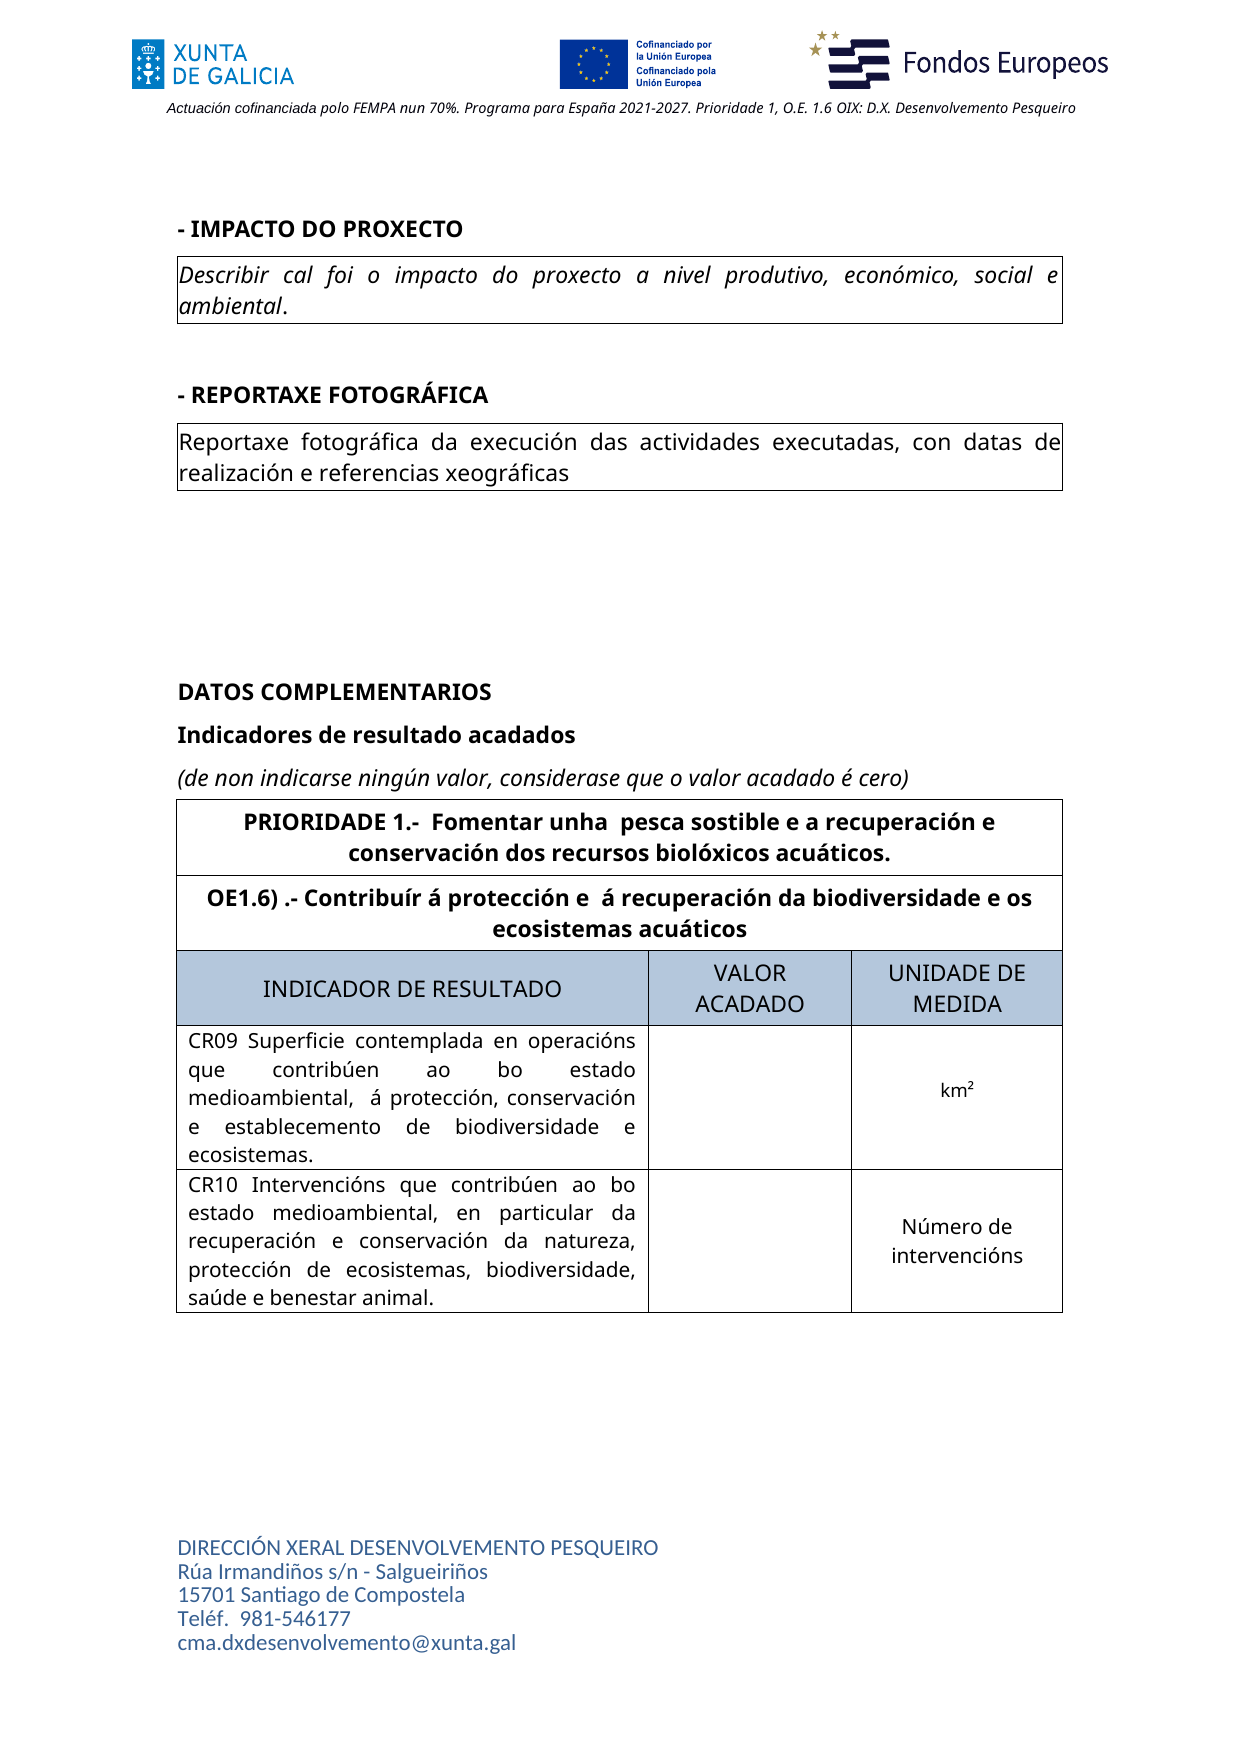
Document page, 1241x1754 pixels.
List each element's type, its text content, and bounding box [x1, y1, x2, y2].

table_cell [649, 1026, 851, 1169]
text - REPORTAXE FOTOGRÁFICA [177, 379, 1063, 411]
table_cell CR10 Intervencións que contribúen ao bo estado medioambiental, en particular da recuperación e conservación da natureza, protección de ecosistemas, biodiversidade, saúde e benestar animal. [177, 1170, 648, 1312]
table_cell UNIDADE DE MEDIDA [852, 951, 1062, 1025]
text Indicadores de resultado acadados [177, 719, 1063, 750]
table_cell VALOR ACADADO [649, 951, 851, 1025]
text Reportaxe fotográfica da execución das actividades executadas, con datas de realización e referencias xeográficas [178, 424, 1062, 490]
text - IMPACTO DO PROXECTO [177, 213, 1063, 244]
table_cell Número de intervencións [852, 1170, 1062, 1312]
table_cell INDICADOR DE RESULTADO [177, 951, 648, 1025]
subtitle DATOS COMPLEMENTARIOS [177, 676, 1063, 707]
table_cell CR09 Superficie contemplada en operacións que contribúen ao bo estado medioambiental, á protección, conservación e establecemento de biodiversidade e ecosistemas. [177, 1026, 648, 1169]
table_cell km² [852, 1026, 1062, 1169]
table_cell [649, 1170, 851, 1312]
table_header PRIORIDADE 1.- Fomentar unha pesca sostible e a recuperación e conservación dos recursos biolóxicos acuáticos. [177, 800, 1062, 874]
text Describir cal foi o impacto do proxecto a nivel produtivo, económico, social e ambiental. [178, 257, 1062, 323]
text (de non indicarse ningún valor, considerase que o valor acadado é cero) [177, 762, 1063, 793]
table_cell OE1.6) .- Contribuír á protección e á recuperación da biodiversidade e os ecosistemas acuáticos [177, 876, 1062, 950]
